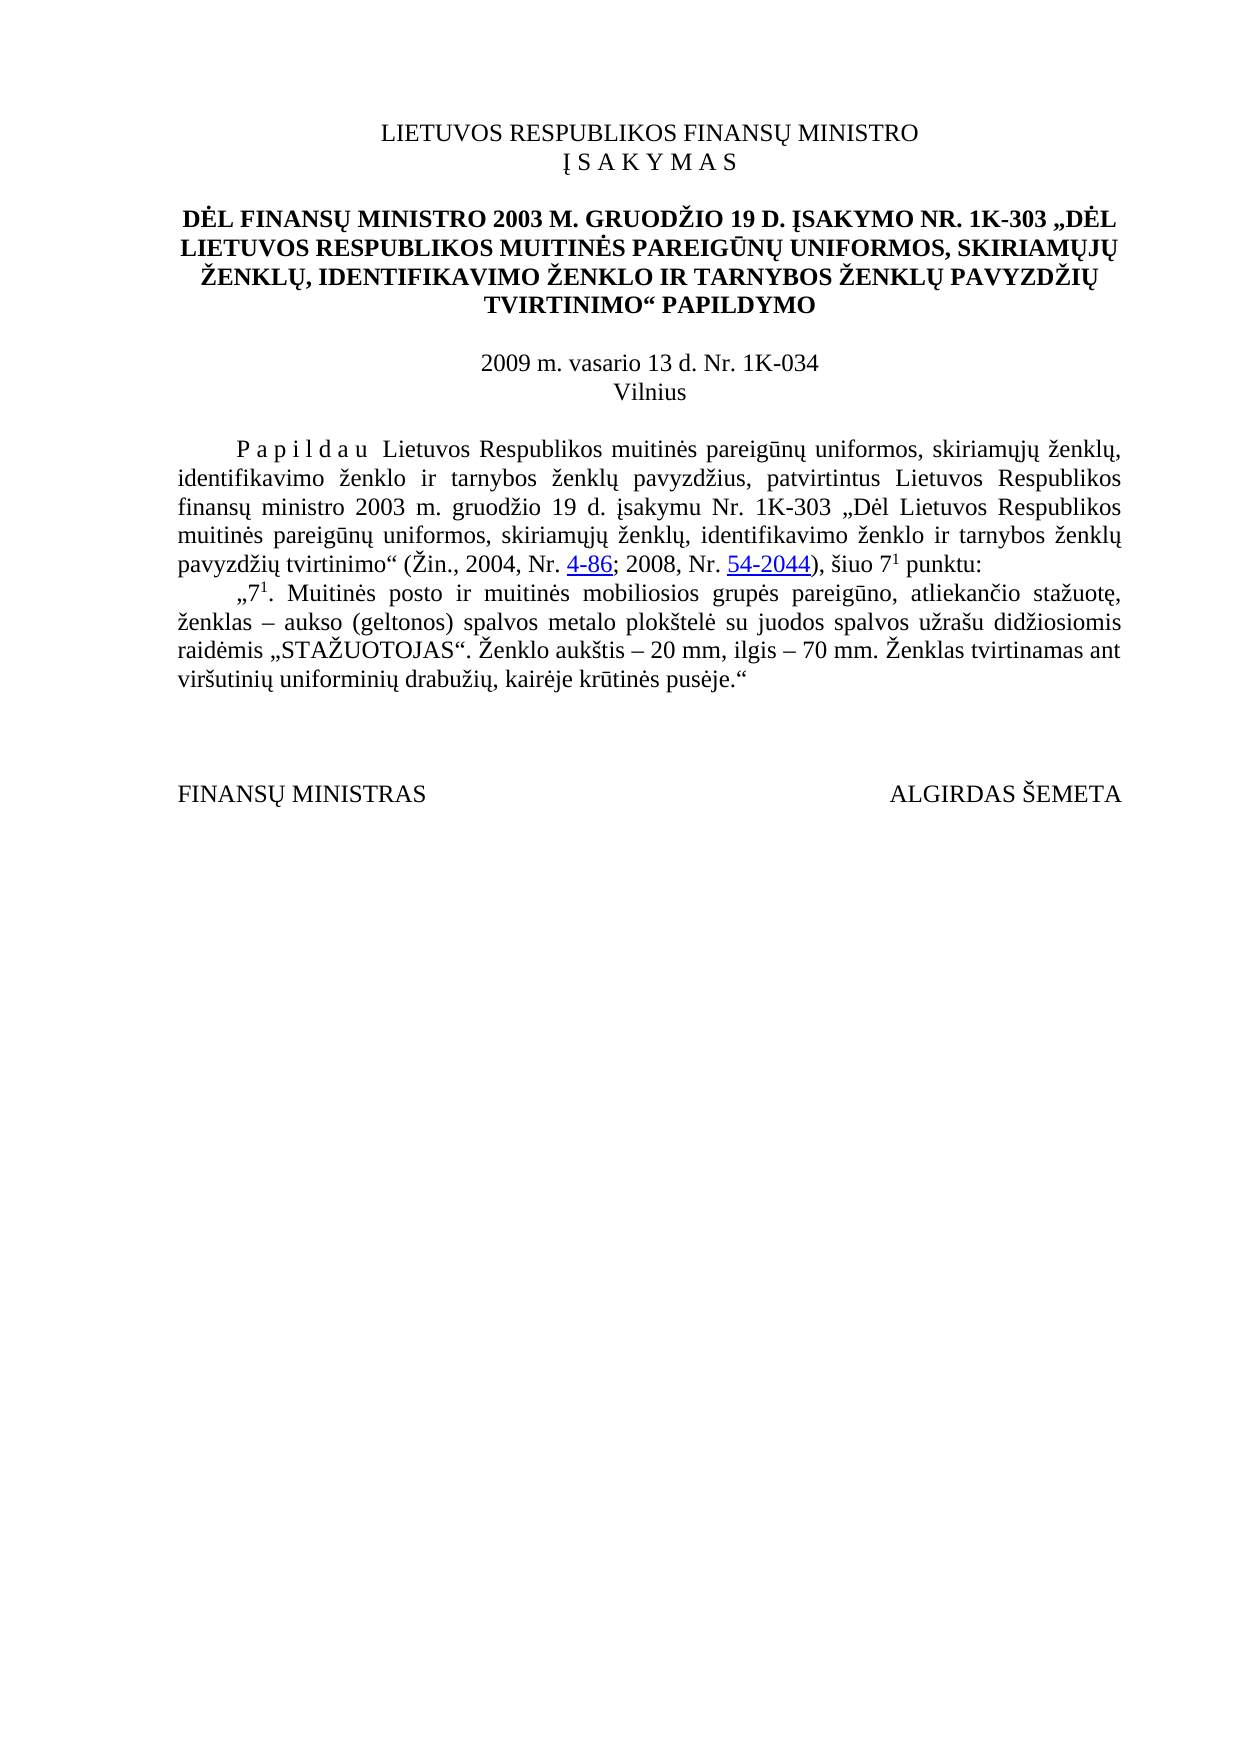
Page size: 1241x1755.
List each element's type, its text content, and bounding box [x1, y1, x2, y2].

text Vilnius [177, 377, 1122, 406]
text „71. Muitinės posto ir muitinės mobiliosios grupės pareigūno, atliekančio stažuotę, ženklas – aukso (geltonos) spalvos metalo plokštelė su juodos spalvos užrašu didžiosiomis raidėmis „STAŽUOTOJAS“. Ženklo aukštis – 20 mm, ilgis – 70 mm. Ženklas tvirtinamas ant viršutinių uniforminių drabužių, kairėje krūtinės pusėje.“ [177, 578, 1122, 693]
text Papildau Lietuvos Respublikos muitinės pareigūnų uniformos, skiriamųjų ženklų, identifikavimo ženklo ir tarnybos ženklų pavyzdžius, patvirtintus Lietuvos Respublikos finansų ministro 2003 m. gruodžio 19 d. įsakymu Nr. 1K-303 „Dėl Lietuvos Respublikos muitinės pareigūnų uniformos, skiriamųjų ženklų, identifikavimo ženklo ir tarnybos ženklų pavyzdžių tvirtinimo“ (Žin., 2004, Nr. 4-86; 2008, Nr. 54-2044), šiuo 71 punktu: [177, 434, 1122, 578]
text ĮSAKYMAS [177, 147, 1122, 176]
text DĖL FINANSŲ MINISTRO 2003 M. GRUODŽIO 19 D. ĮSAKYMO NR. 1K-303 „DĖL LIETUVOS RESPUBLIKOS MUITINĖS PAREIGŪNŲ UNIFORMOS, SKIRIAMŲJŲ ŽENKLŲ, IDENTIFIKAVIMO ŽENKLO IR TARNYBOS ŽENKLŲ PAVYZDŽIŲ TVIRTINIMO“ PAPILDYMO [177, 204, 1122, 319]
text 2009 m. vasario 13 d. Nr. 1K-034 [177, 348, 1122, 377]
text LIETUVOS RESPUBLIKOS FINANSŲ MINISTRO [177, 118, 1122, 147]
text FINANSŲ MINISTRAS ALGIRDAS ŠEMETA [177, 779, 1122, 808]
